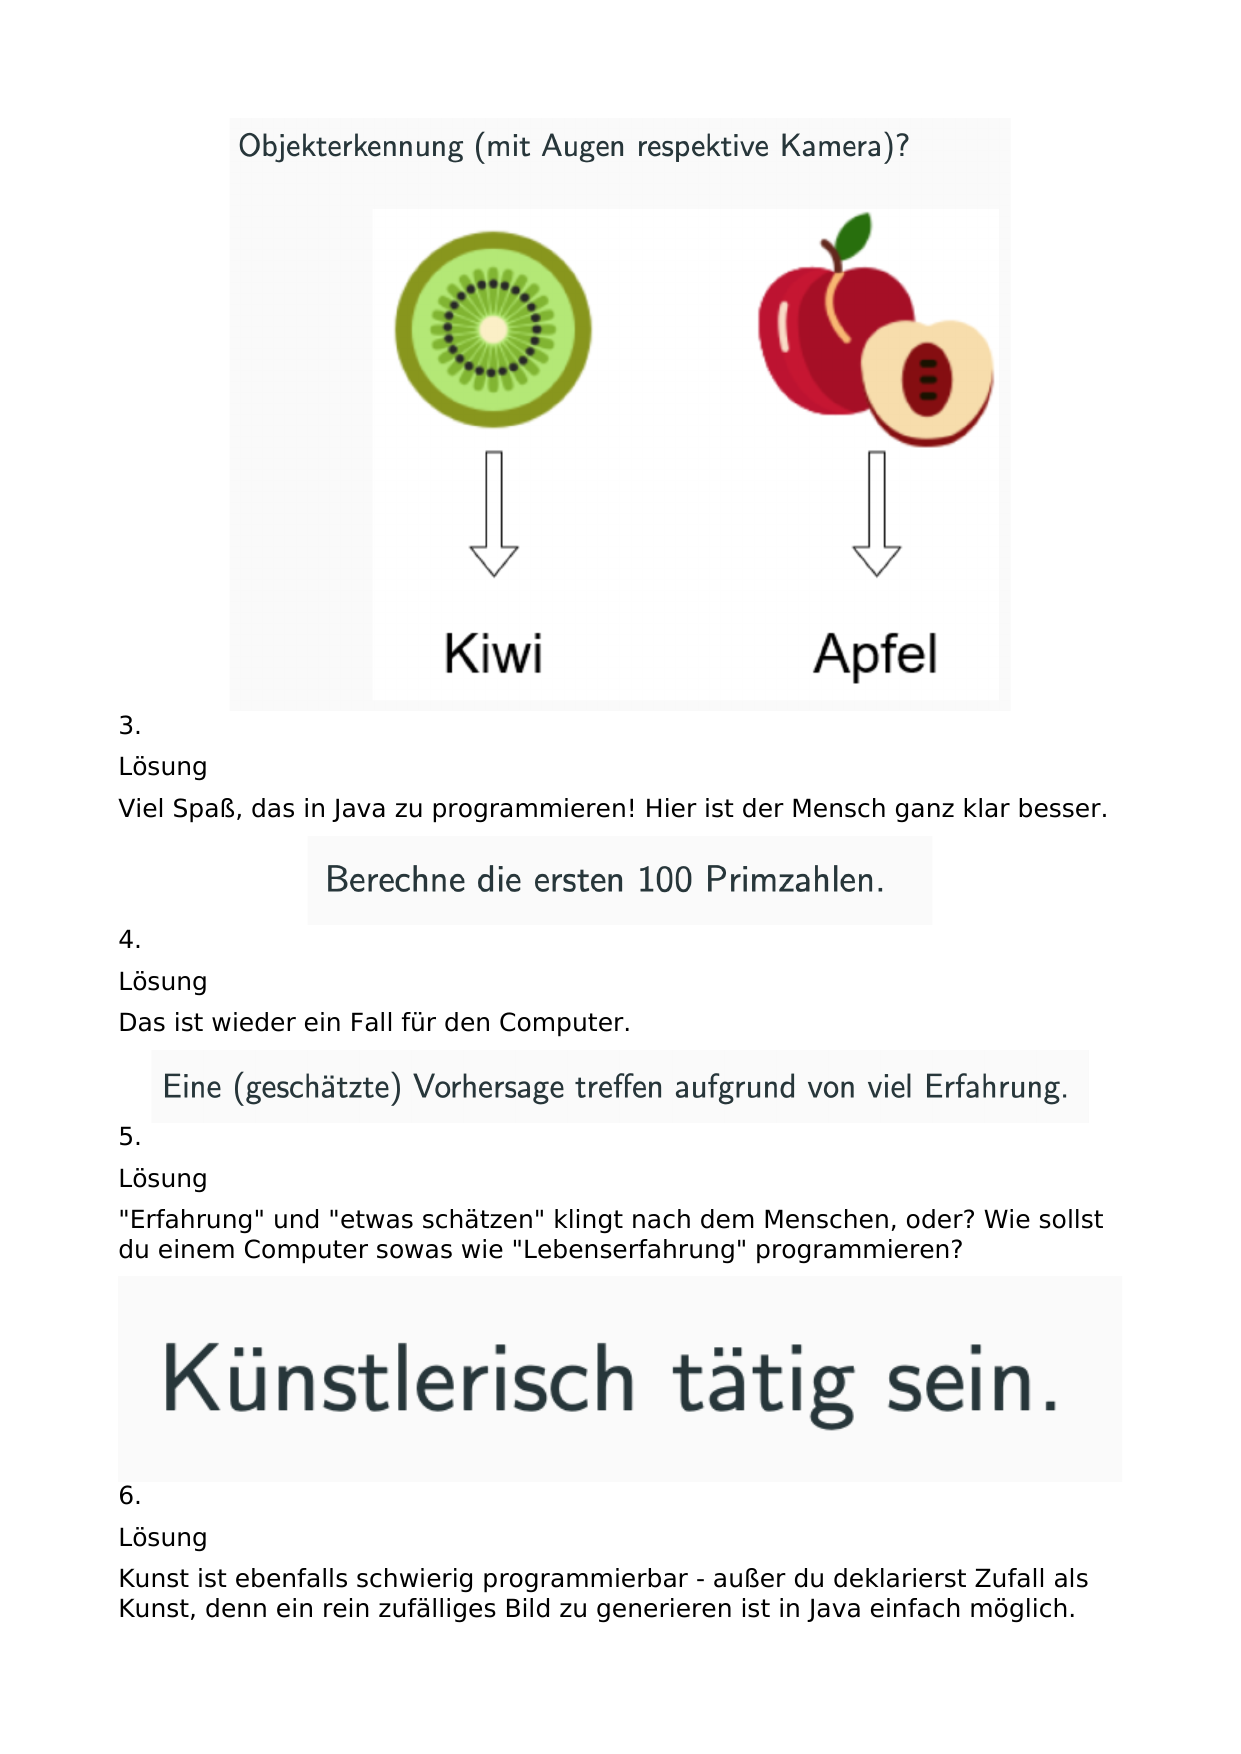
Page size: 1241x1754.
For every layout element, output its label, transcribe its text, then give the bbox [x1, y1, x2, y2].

picture [118, 1276, 1123, 1482]
text Kunst ist ebenfalls schwierig programmierbar - außer du deklarierst Zufall als Kunst, denn ein rein zufälliges Bild zu generieren ist in Java einfach möglich. [118, 1564, 1122, 1623]
text Viel Spaß, das in Java zu programmieren! Hier ist der Mensch ganz klar besser. [118, 794, 1122, 823]
text Lösung [118, 753, 1122, 782]
text Lösung [118, 967, 1122, 996]
text 4. [118, 836, 1122, 954]
text Lösung [118, 1164, 1122, 1193]
text 6. [118, 1482, 1122, 1510]
text "Erfahrung" und "etwas schätzen" klingt nach dem Menschen, oder? Wie sollst du einem Computer sowas wie "Lebenserfahrung" programmieren? [118, 1206, 1122, 1264]
text Lösung [118, 1523, 1122, 1552]
picture [229, 118, 1011, 711]
text 5. [118, 1050, 1122, 1151]
picture [307, 836, 933, 925]
text Das ist wieder ein Fall für den Computer. [118, 1008, 1122, 1037]
picture [151, 1050, 1089, 1123]
text 3. [118, 118, 1122, 740]
